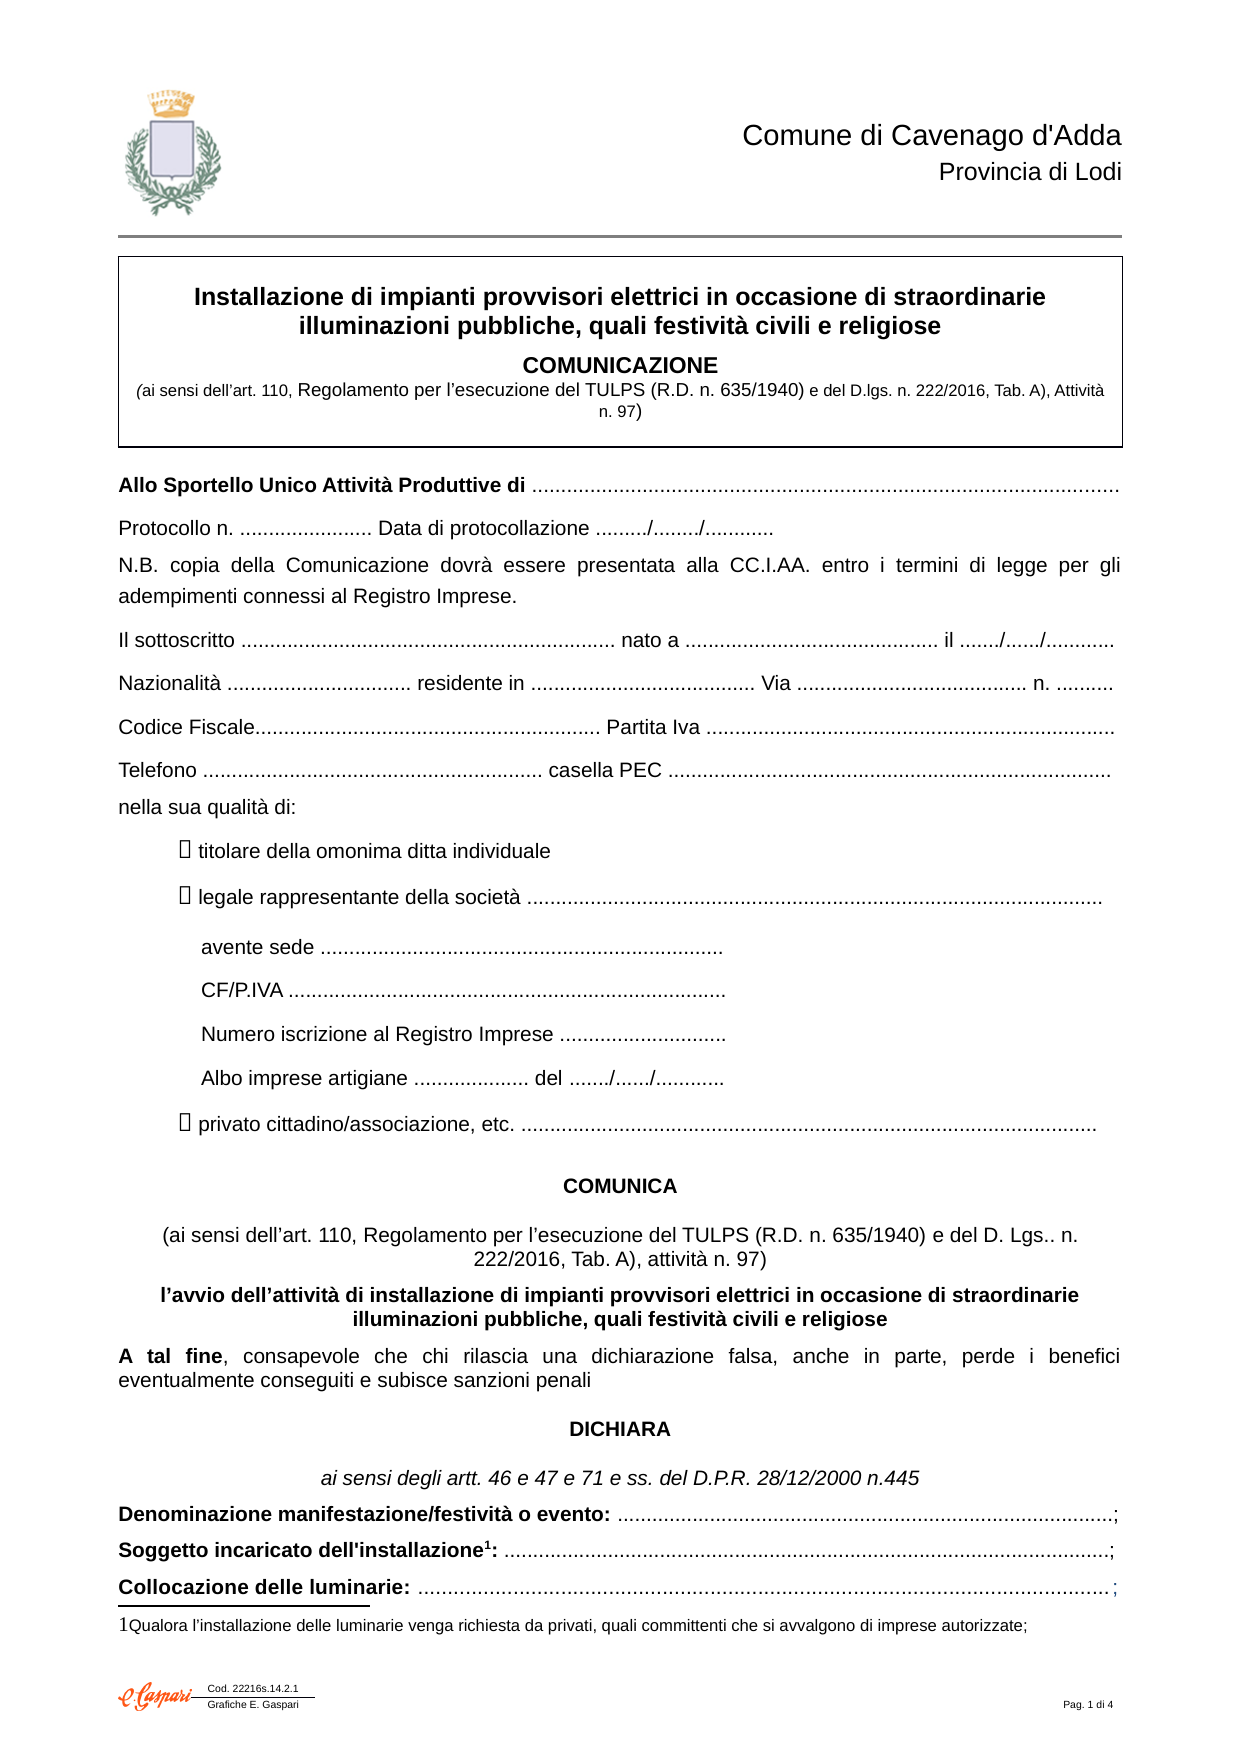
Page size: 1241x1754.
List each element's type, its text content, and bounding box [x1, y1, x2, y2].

text Denominazione manifestazione/festività o evento: ......................................................................................; [118, 1502, 1122, 1526]
text (ai sensi dell’art. 110, Regolamento per l’esecuzione del TULPS (R.D. n. 635/1940) e del D. Lgs.. n. 222/2016, Tab. A), attività n. 97) [118, 1223, 1122, 1271]
text avente sede ...................................................................... [201, 934, 1122, 958]
text Numero iscrizione al Registro Imprese ............................. [201, 1022, 1122, 1046]
picture [122, 152, 224, 157]
text nella sua qualità di: [118, 795, 1122, 819]
text Codice Fiscale............................................................ Partita Iva ....................................................................... [118, 715, 1122, 739]
text Soggetto incaricato dell'installazione: .........................................................................................................; [118, 1538, 1122, 1562]
text Telefono ........................................................... casella PEC ............................................................................. [118, 758, 1122, 782]
text COMUNICA [118, 1174, 1122, 1198]
picture [122, 87, 224, 118]
text  privato cittadino/associazione, etc. .................................................................................................... [177, 1104, 1122, 1138]
text Nazionalità ................................ residente in ....................................... Via ........................................ n. .......... [118, 671, 1122, 695]
text Qualora l’installazione delle luminarie venga richiesta da privati, quali committenti che si avvalgono di imprese autorizzate; [118, 1612, 1122, 1636]
text l’avvio dell’attività di installazione di impianti provvisori elettrici in occasione di straordinarie illuminazioni pubbliche, quali festività civili e religiose [118, 1283, 1122, 1331]
text Il sottoscritto ................................................................. nato a ............................................ il ......./....../............ [118, 627, 1122, 651]
text Comune di Cavenago d'Adda [118, 118, 1122, 152]
text CF/P.IVA ............................................................................ [201, 978, 1122, 1002]
text A tal fine, consapevole che chi rilascia una dichiarazione falsa, anche in parte, perde i benefici eventualmente conseguiti e subisce sanzioni penali [118, 1343, 1122, 1391]
text Albo imprese artigiane .................... del ......./....../............ [201, 1066, 1122, 1089]
picture [122, 185, 224, 219]
picture [118, 1682, 192, 1711]
table_header Installazione di impianti provvisori elettrici in occasione di straordinarie illuminazioni pubbliche, quali festività civili e religiose COMUNICAZIONE (ai sensi dell’art. 110, Regolamento per l’esecuzione del TULPS (R.D. n. 635/1940) e del D.lgs. n. 222/2016, Tab. A), Attività n. 97) [119, 257, 1122, 446]
text DICHIARA [118, 1416, 1122, 1440]
text Allo Sportello Unico Attività Produttive di [118, 472, 1122, 496]
text  legale rappresentante della società .................................................................................................... [177, 878, 1122, 912]
text  titolare della omonima ditta individuale [177, 831, 1122, 865]
text Protocollo n. ....................... Data di protocollazione ........./......../............ [118, 516, 1122, 540]
text N.B. copia della Comunicazione dovrà essere presentata alla CC.I.AA. entro i termini di legge per gli adempimenti connessi al Registro Imprese. [118, 553, 1122, 608]
text Provincia di Lodi [118, 157, 1122, 185]
text Collocazione delle luminarie: ....................................................................................................................; [118, 1575, 1122, 1599]
text ai sensi degli artt. 46 e 47 e 71 e ss. del D.P.R. 28/12/2000 n.445 [118, 1465, 1122, 1489]
